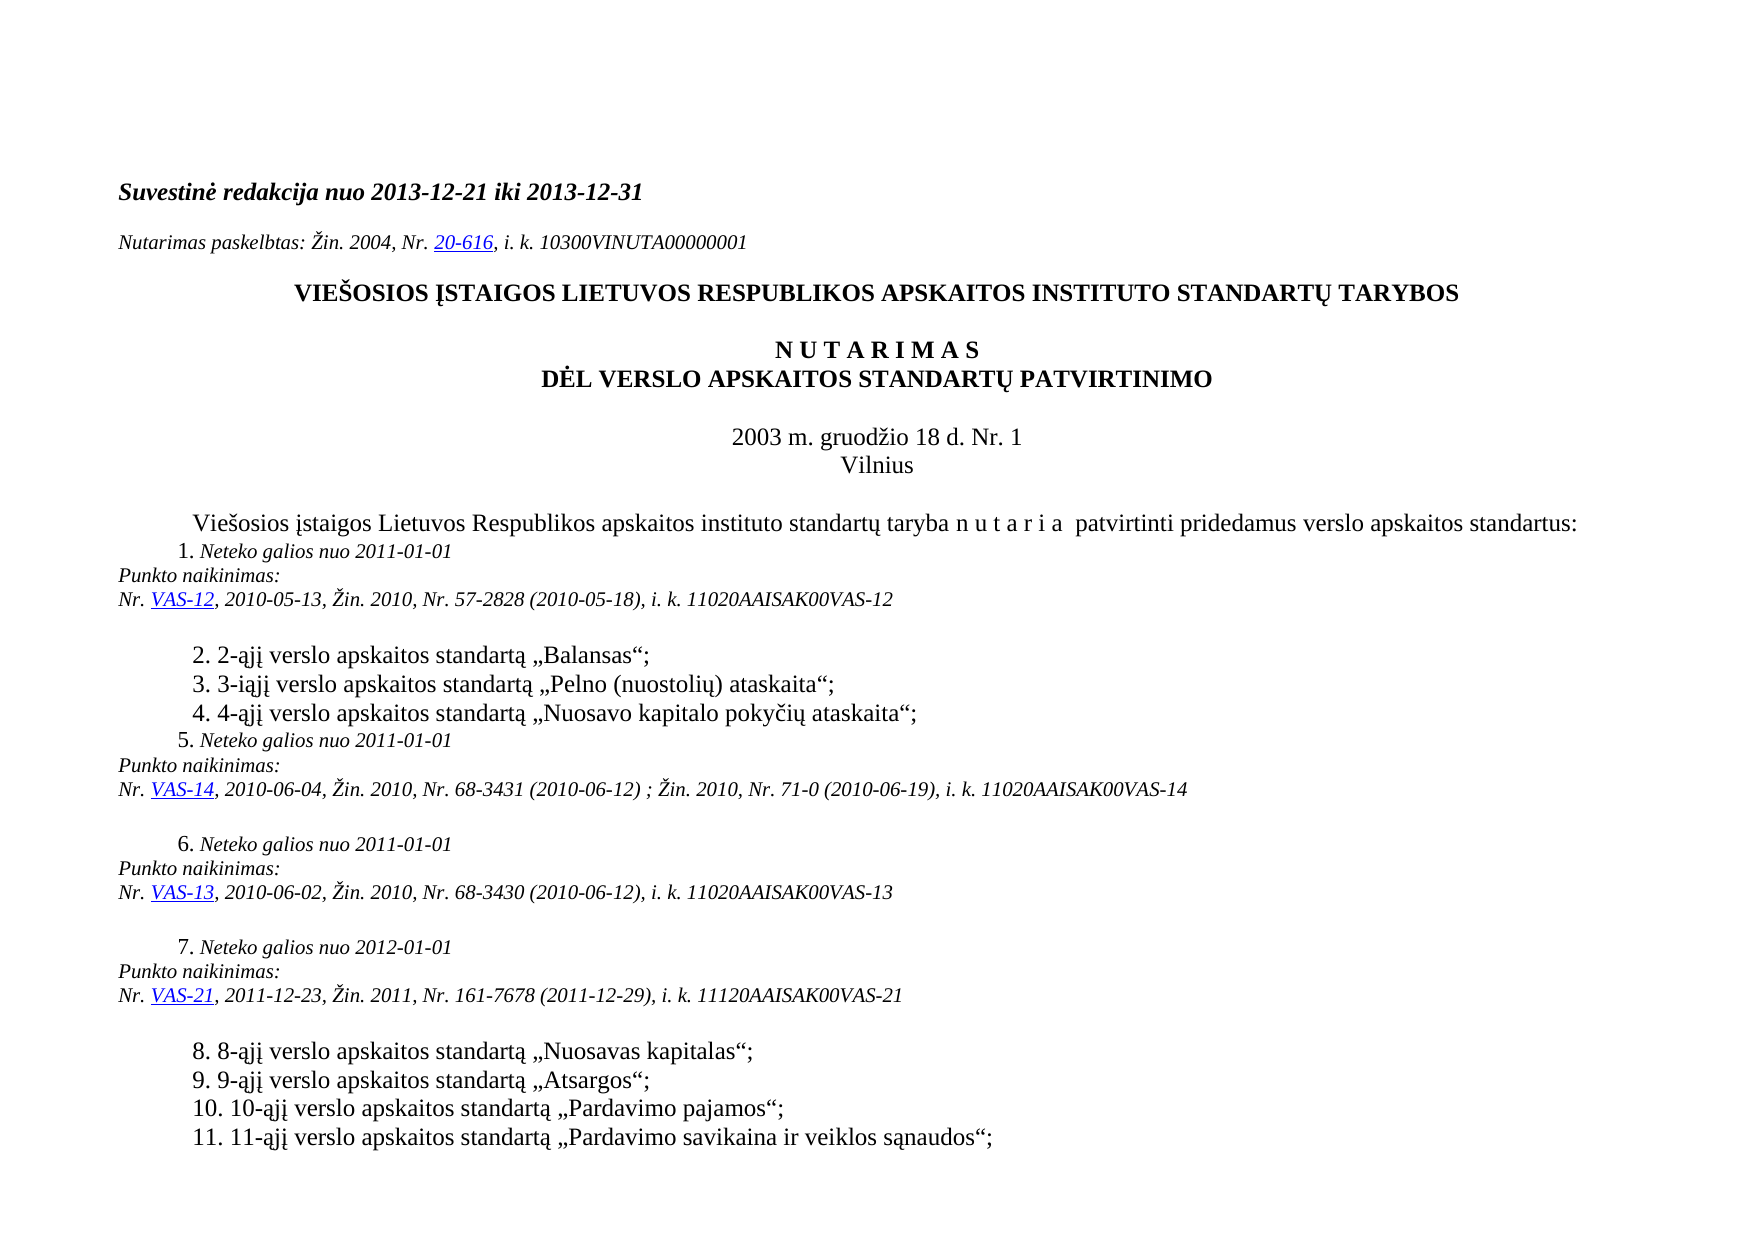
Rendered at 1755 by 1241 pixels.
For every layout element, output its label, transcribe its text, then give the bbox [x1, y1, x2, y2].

text Viešosios įstaigos Lietuvos Respublikos apskaitos instituto standartų taryba nutaria patvirtinti pridedamus verslo apskaitos standartus: [118, 508, 1636, 537]
text Suvestinė redakcija nuo 2013-12-21 iki 2013-12-31 [118, 177, 1636, 206]
text 3. 3-iąjį verslo apskaitos standartą „Pelno (nuostolių) ataskaita“; [118, 669, 1636, 698]
text Nr. VAS-13, 2010-06-02, Žin. 2010, Nr. 68-3430 (2010-06-12), i. k. 11020AAISAK00VAS-13 [118, 880, 1636, 904]
text 1. Neteko galios nuo 2011-01-01 [118, 537, 1636, 563]
text 6. Neteko galios nuo 2011-01-01 [118, 829, 1636, 856]
text N U T A R I M A S [118, 336, 1636, 364]
text Vilnius [118, 451, 1636, 479]
text Nr. VAS-14, 2010-06-04, Žin. 2010, Nr. 68-3431 (2010-06-12) ; Žin. 2010, Nr. 71-0 (2010-06-19), i. k. 11020AAISAK00VAS-14 [118, 777, 1636, 801]
text 8. 8-ąjį verslo apskaitos standartą „Nuosavas kapitalas“; [118, 1036, 1636, 1065]
text 9. 9-ąjį verslo apskaitos standartą „Atsargos“; [118, 1065, 1636, 1093]
text Nr. VAS-21, 2011-12-23, Žin. 2011, Nr. 161-7678 (2011-12-29), i. k. 11120AAISAK00VAS-21 [118, 983, 1636, 1007]
text 11. 11-ąjį verslo apskaitos standartą „Pardavimo savikaina ir veiklos sąnaudos“; [118, 1122, 1636, 1151]
text Punkto naikinimas: [118, 753, 1636, 777]
text 10. 10-ąjį verslo apskaitos standartą „Pardavimo pajamos“; [118, 1093, 1636, 1122]
text DĖL VERSLO APSKAITOS STANDARTŲ PATVIRTINIMO [118, 364, 1636, 393]
text Punkto naikinimas: [118, 856, 1636, 880]
text 7. Neteko galios nuo 2012-01-01 [118, 933, 1636, 959]
text 4. 4-ąjį verslo apskaitos standartą „Nuosavo kapitalo pokyčių ataskaita“; [118, 698, 1636, 726]
text Nutarimas paskelbtas: Žin. 2004, Nr. 20-616, i. k. 10300VINUTA00000001 [118, 230, 1636, 254]
text Punkto naikinimas: [118, 959, 1636, 983]
text 5. Neteko galios nuo 2011-01-01 [118, 726, 1636, 753]
text VIEŠOSIOS ĮSTAIGOS LIETUVOS RESPUBLIKOS APSKAITOS INSTITUTO STANDARTŲ TARYBOS [118, 278, 1636, 307]
text Nr. VAS-12, 2010-05-13, Žin. 2010, Nr. 57-2828 (2010-05-18), i. k. 11020AAISAK00VAS-12 [118, 587, 1636, 611]
text Punkto naikinimas: [118, 563, 1636, 587]
text 2. 2-ąjį verslo apskaitos standartą „Balansas“; [118, 640, 1636, 669]
text 2003 m. gruodžio 18 d. Nr. 1 [118, 422, 1636, 451]
